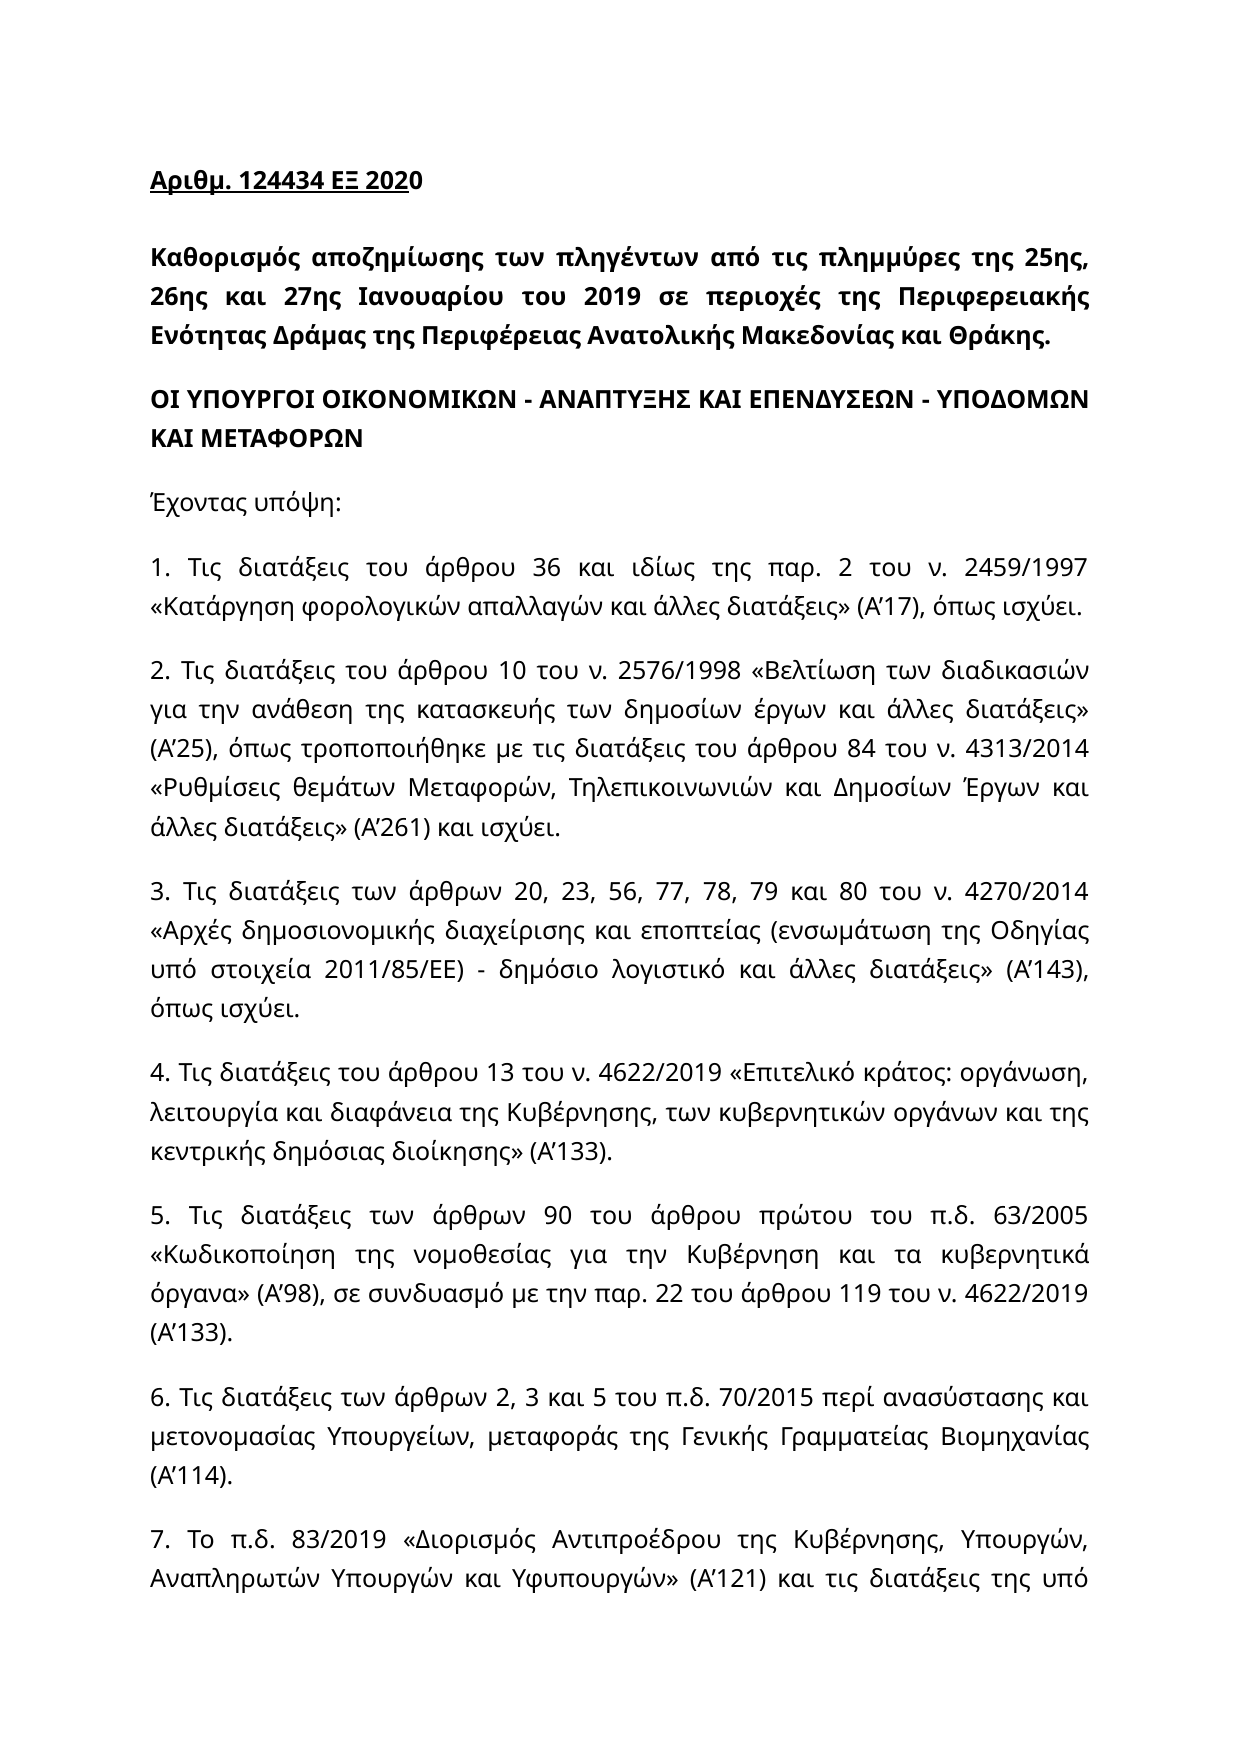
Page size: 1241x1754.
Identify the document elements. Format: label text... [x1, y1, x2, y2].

text 1. Τις διατάξεις του άρθρου 36 και ιδίως της παρ. 2 του ν. 2459/1997 «Κατάργηση φορολογικών απαλλαγών και άλλες διατάξεις» (A’17), όπως ισχύει. [150, 549, 1090, 622]
text Έχοντας υπόψη: [150, 485, 1090, 519]
text 4. Τις διατάξεις του άρθρου 13 του ν. 4622/2019 «Επιτελικό κράτος: οργάνωση, λειτουργία και διαφάνεια της Κυβέρνησης, των κυβερνητικών οργάνων και της κεντρικής δημόσιας διοίκησης» (Α’133). [150, 1055, 1090, 1167]
text 2. Τις διατάξεις του άρθρου 10 του ν. 2576/1998 «Βελτίωση των διαδικασιών για την ανάθεση της κατασκευής των δημοσίων έργων και άλλες διατάξεις» (A’25), όπως τροποποιήθηκε με τις διατάξεις του άρθρου 84 του ν. 4313/2014 «Ρυθμίσεις θεμάτων Μεταφορών, Τηλεπικοινωνιών και Δημοσίων Έργων και άλλες διατάξεις» (A’261) και ισχύει. [150, 652, 1090, 843]
text 5. Τις διατάξεις των άρθρων 90 του άρθρου πρώτου του π.δ. 63/2005 «Κωδικοποίηση της νομοθεσίας για την Κυβέρνηση και τα κυβερνητικά όργανα» (A’98), σε συνδυασμό με την παρ. 22 του άρθρου 119 του ν. 4622/2019 (Α’133). [150, 1197, 1090, 1349]
text Καθορισμός αποζημίωσης των πληγέντων από τις πλημμύρες της 25ης, 26ης και 27ης Ιανουαρίου του 2019 σε περιοχές της Περιφερειακής Ενότητας Δράμας της Περιφέρειας Ανατολικής Μακεδονίας και Θράκης. [150, 239, 1090, 352]
text 3. Τις διατάξεις των άρθρων 20, 23, 56, 77, 78, 79 και 80 του ν. 4270/2014 «Αρχές δημοσιονομικής διαχείρισης και εποπτείας (ενσωμάτωση της Οδηγίας υπό στοιχεία 2011/85/ΕΕ) - δημόσιο λογιστικό και άλλες διατάξεις» (A’143), όπως ισχύει. [150, 873, 1090, 1025]
text 6. Τις διατάξεις των άρθρων 2, 3 και 5 του π.δ. 70/2015 περί ανασύστασης και μετονομασίας Υπουργείων, μεταφοράς της Γενικής Γραμματείας Βιομηχανίας (A’114). [150, 1379, 1090, 1492]
text 7. Το π.δ. 83/2019 «Διορισμός Αντιπροέδρου της Κυβέρνησης, Υπουργών, Αναπληρωτών Υπουργών και Υφυπουργών» (A’121) και τις διατάξεις της υπό [150, 1522, 1090, 1595]
title Αριθμ. 124434 ΕΞ 2020 [150, 162, 1090, 197]
text ΟΙ ΥΠΟΥΡΓΟΙ ΟΙΚΟΝΟΜΙΚΩΝ - ΑΝΑΠΤΥΞΗΣ ΚΑΙ ΕΠΕΝΔΥΣΕΩΝ - ΥΠΟΔΟΜΩΝ ΚΑΙ ΜΕΤΑΦΟΡΩΝ [150, 382, 1090, 455]
